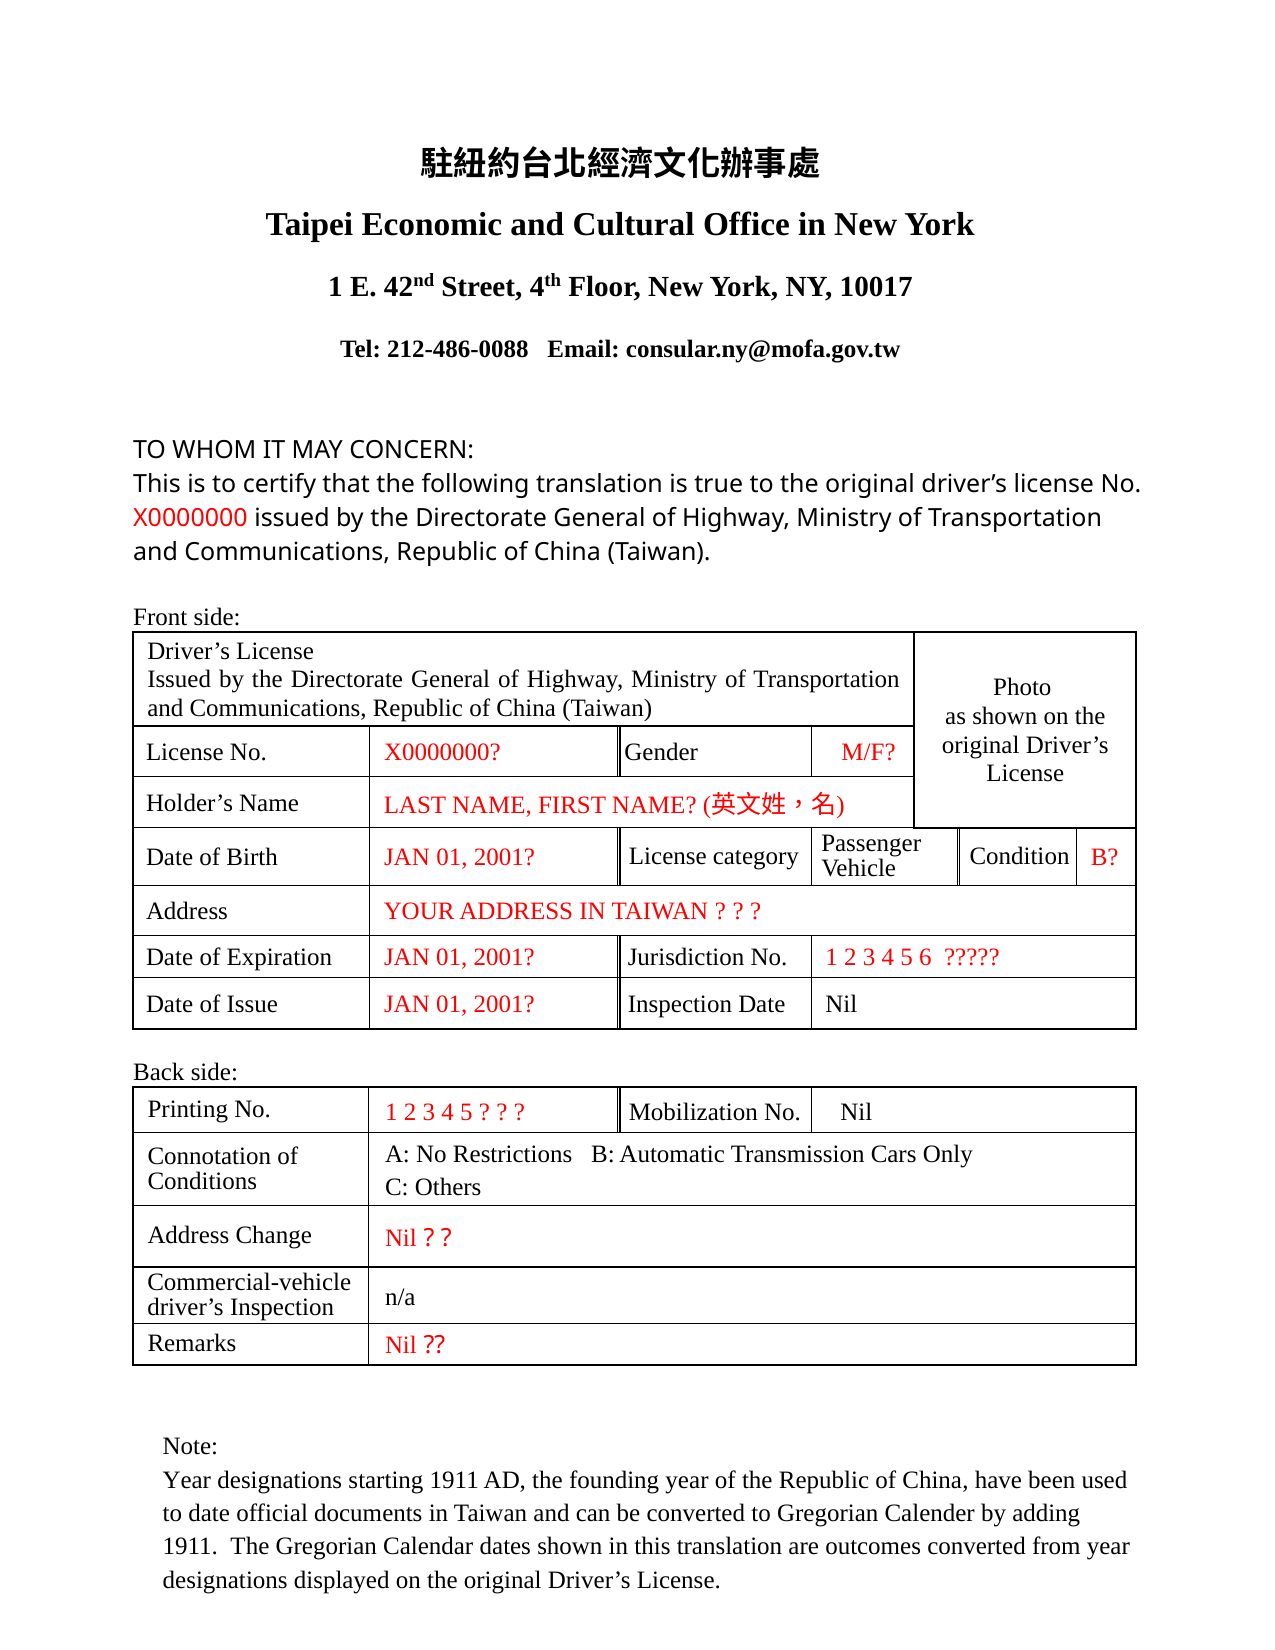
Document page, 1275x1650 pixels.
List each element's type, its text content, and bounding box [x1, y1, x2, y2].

table_cell Inspection Date [621, 978, 811, 1028]
table_cell License No. [134, 727, 369, 776]
table_cell Nil ?? [369, 1324, 1135, 1363]
table_cell Date of Expiration [134, 936, 369, 977]
table_cell JAN 01, 2001? [370, 978, 617, 1028]
table_cell Address [134, 886, 369, 934]
text Tel: 212-486-0088 Email: consular.ny@mofa.gov.tw [133, 307, 1107, 369]
table_cell Passenger Vehicle [812, 828, 957, 884]
text 1 E. 42nd Street, 4th Floor, New York, NY, 10017 [133, 244, 1107, 307]
table_header Nil [812, 1088, 1135, 1132]
table_cell Holder’s Name [134, 777, 369, 827]
table_header Printing No. [134, 1088, 368, 1132]
table_cell M/F? [812, 727, 913, 776]
table_cell Nil [812, 978, 1135, 1028]
text Taipei Economic and Cultural Office in New York [133, 182, 1107, 244]
table_cell B? [1077, 829, 1135, 884]
table_cell Nil ? ? [369, 1206, 1135, 1266]
table_cell Connotation of Conditions [134, 1133, 368, 1205]
text Front side: [133, 602, 1107, 631]
table_cell JAN 01, 2001? [370, 936, 617, 977]
table_header 1 2 3 4 5 ? ? ? [369, 1088, 617, 1132]
text 駐紐約台北經濟文化辦事處 [133, 119, 1107, 182]
table_cell Jurisdiction No. [621, 936, 811, 977]
table_header Mobilization No. [621, 1088, 811, 1132]
table_cell Remarks [134, 1324, 368, 1363]
table_cell n/a [369, 1268, 1135, 1323]
table_cell Gender [621, 727, 811, 776]
table_cell YOUR ADDRESS IN TAIWAN ? ? ? [370, 886, 1135, 934]
text Year designations starting 1911 AD, the founding year of the Republic of China, have been used to date official documents in Taiwan and can be converted to Gregorian Calender by adding 1911. The Gregorian Calendar dates shown in this translation are outcomes converted from year designations displayed on the original Driver’s License. [162, 1461, 1137, 1595]
table_cell JAN 01, 2001? [370, 828, 617, 884]
text Back side: [133, 1057, 1107, 1086]
table_header Driver’s License Issued by the Directorate General of Highway, Ministry of Transportation and Communications, Republic of China (Taiwan) [134, 633, 913, 725]
text This is to certify that the following translation is true to the original driver’s license No. X0000000 issued by the Directorate General of Highway, Ministry of Transportation and Communications, Republic of China (Taiwan). [133, 466, 1152, 568]
table_cell Commercial-vehicle driver’s Inspection [134, 1268, 368, 1323]
table_cell Date of Issue [134, 978, 369, 1028]
table_cell Condition [960, 829, 1076, 884]
text Note: [162, 1428, 1137, 1461]
table_cell A: No Restrictions B: Automatic Transmission Cars Only C: Others [369, 1133, 1135, 1205]
table_cell Date of Birth [134, 828, 369, 884]
table_cell License category [621, 828, 811, 884]
table_cell 1 2 3 4 5 6 ????? [812, 936, 1135, 977]
table_cell Address Change [134, 1206, 368, 1266]
table_cell LAST NAME, FIRST NAME? (英文姓，名) [370, 777, 913, 827]
table_header Photo as shown on the original Driver’s License [915, 633, 1135, 827]
text TO WHOM IT MAY CONCERN: [133, 432, 1107, 466]
table_cell X0000000? [370, 727, 617, 776]
